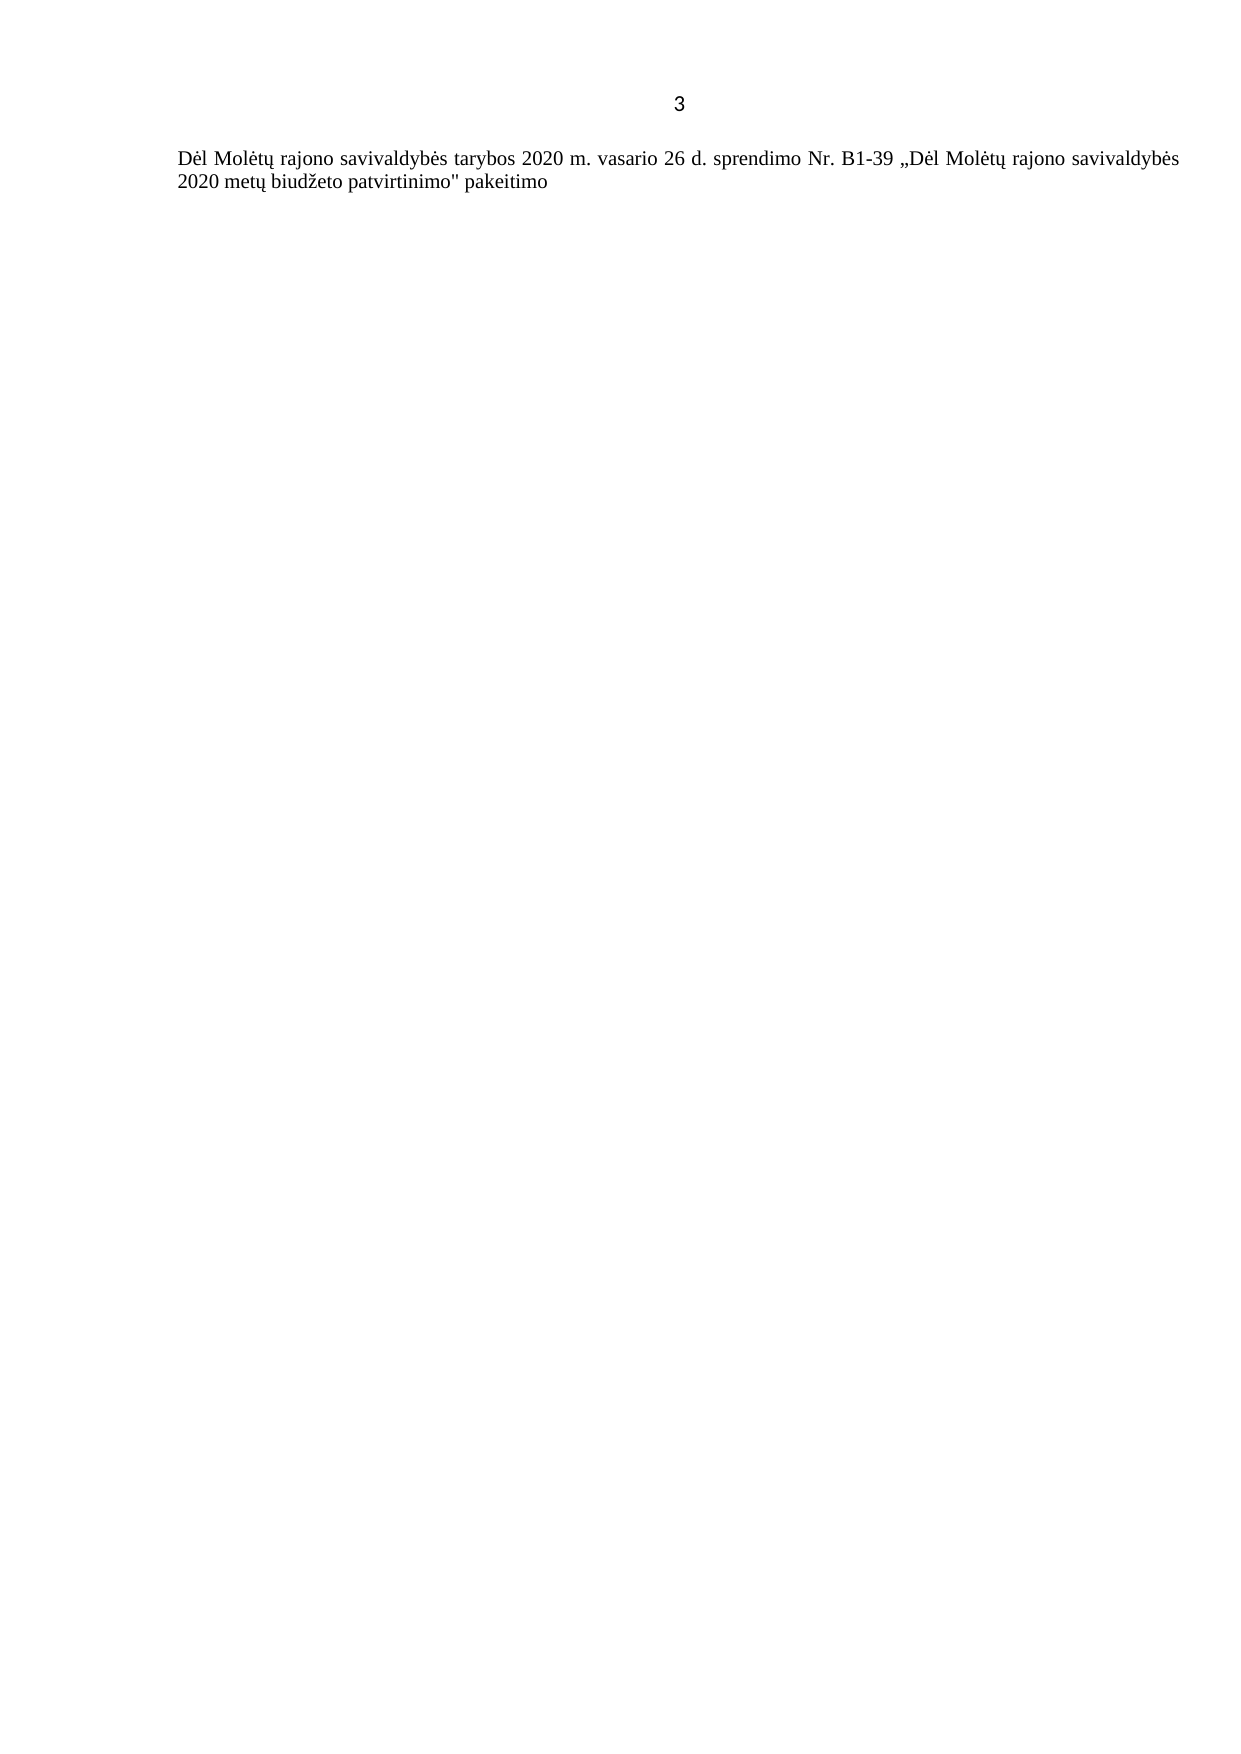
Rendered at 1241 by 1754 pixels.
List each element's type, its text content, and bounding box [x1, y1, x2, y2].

text Dėl Molėtų rajono savivaldybės tarybos 2020 m. vasario 26 d. sprendimo Nr. B1-39 „Dėl Molėtų rajono savivaldybės 2020 metų biudžeto patvirtinimo" pakeitimo [177, 145, 1181, 193]
